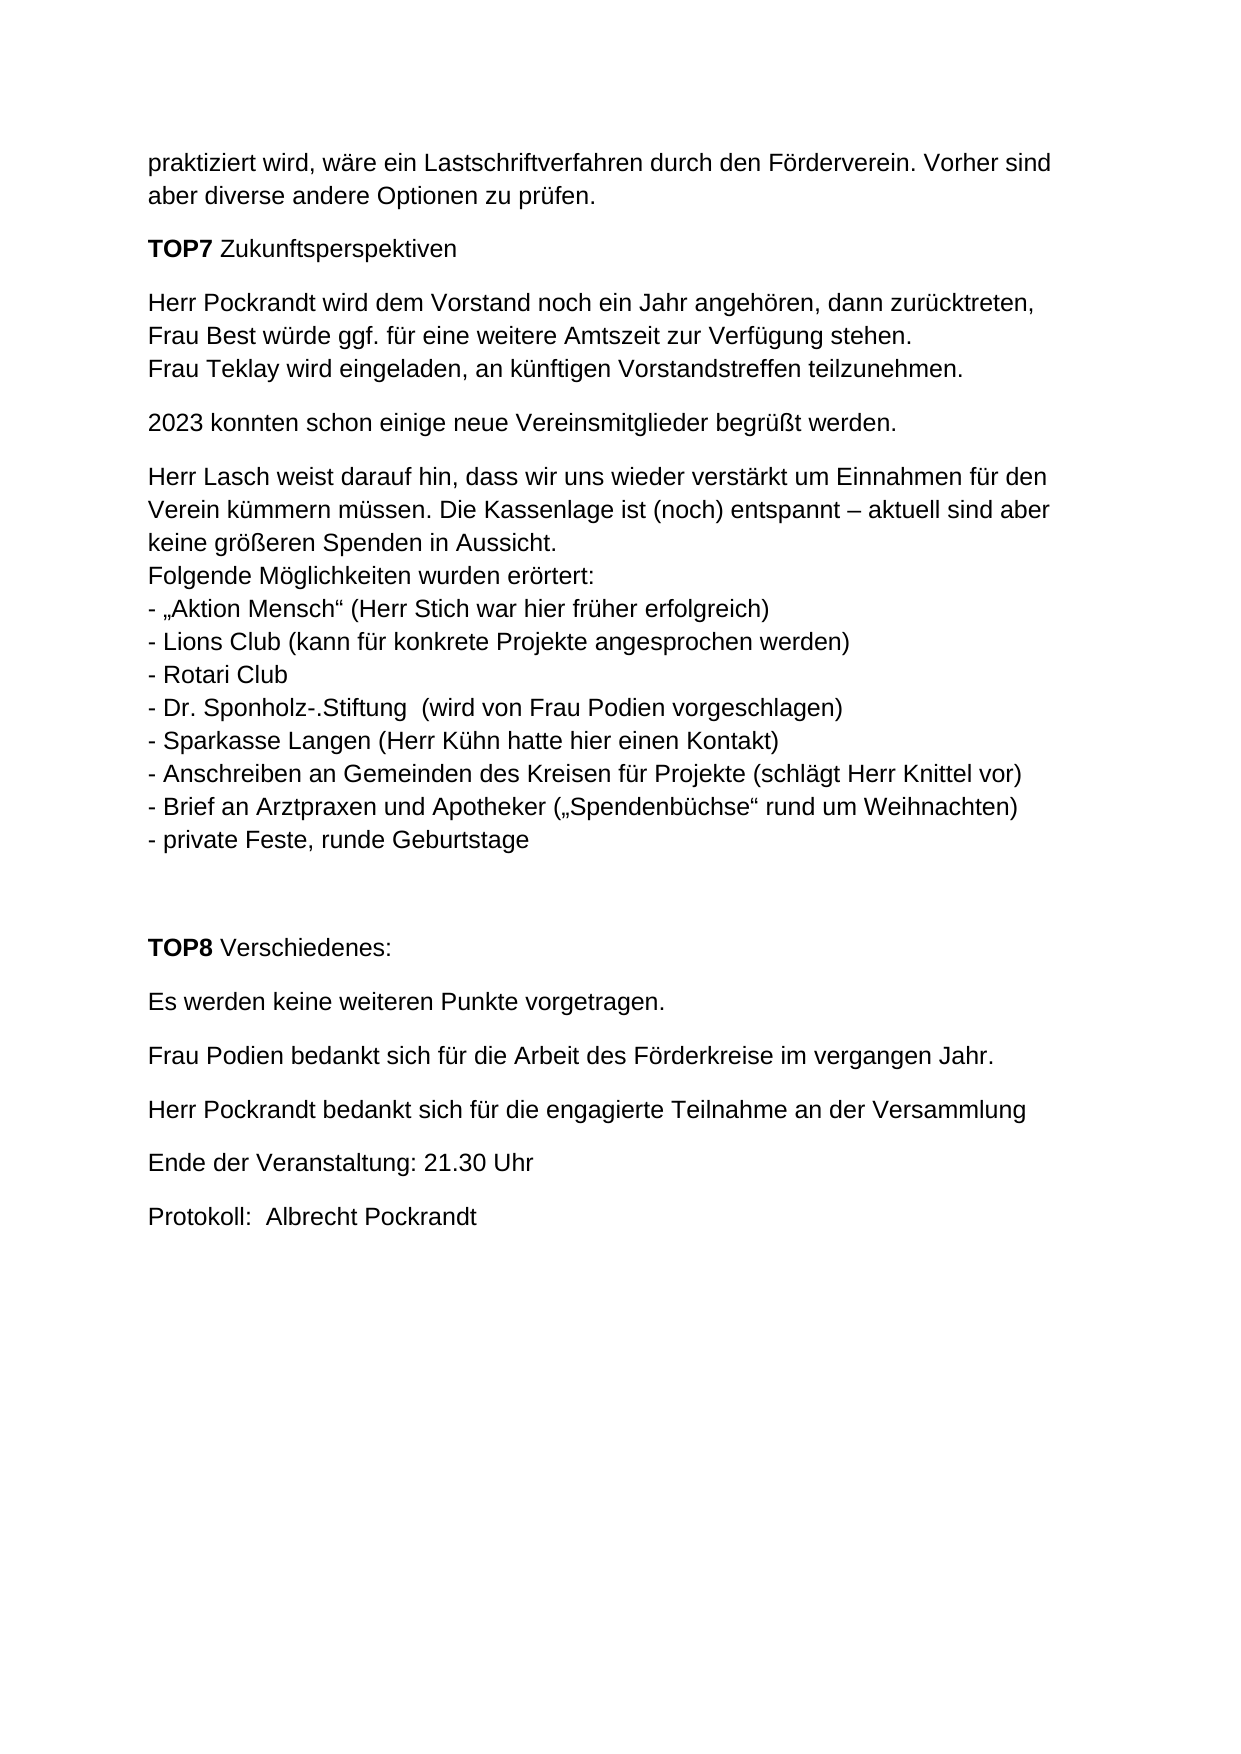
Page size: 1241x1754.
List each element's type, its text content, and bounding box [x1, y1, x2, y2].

text Herr Lasch weist darauf hin, dass wir uns wieder verstärkt um Einnahmen für den Verein kümmern müssen. Die Kassenlage ist (noch) entspannt – aktuell sind aber keine größeren Spenden in Aussicht. Folgende Möglichkeiten wurden erörtert: - „Aktion Mensch“ (Herr Stich war hier früher erfolgreich) - Lions Club (kann für konkrete Projekte angesprochen werden) - Rotari Club - Dr. Sponholz-.Stiftung (wird von Frau Podien vorgeschlagen) - Sparkasse Langen (Herr Kühn hatte hier einen Kontakt) - Anschreiben an Gemeinden des Kreisen für Projekte (schlägt Herr Knittel vor) - Brief an Arztpraxen und Apotheker („Spendenbüchse“ rund um Weihnachten) - private Feste, runde Geburtstage [148, 462, 1093, 854]
text Herr Pockrandt wird dem Vorstand noch ein Jahr angehören, dann zurücktreten, Frau Best würde ggf. für eine weitere Amtszeit zur Verfügung stehen. Frau Teklay wird eingeladen, an künftigen Vorstandstreffen teilzunehmen. [148, 288, 1093, 383]
text Ende der Veranstaltung: 21.30 Uhr [148, 1148, 1093, 1177]
text TOP7 Zukunftsperspektiven [148, 234, 1093, 263]
text Frau Podien bedankt sich für die Arbeit des Förderkreise im vergangen Jahr. [148, 1041, 1093, 1069]
text praktiziert wird, wäre ein Lastschriftverfahren durch den Förderverein. Vorher sind aber diverse andere Optionen zu prüfen. [148, 148, 1093, 209]
text TOP8 Verschiedenes: [148, 933, 1093, 962]
text Herr Pockrandt bedankt sich für die engagierte Teilnahme an der Versammlung [148, 1094, 1093, 1123]
text Es werden keine weiteren Punkte vorgetragen. [148, 987, 1093, 1016]
text Protokoll: Albrecht Pockrandt [148, 1202, 1093, 1231]
text 2023 konnten schon einige neue Vereinsmitglieder begrüßt werden. [148, 408, 1093, 437]
